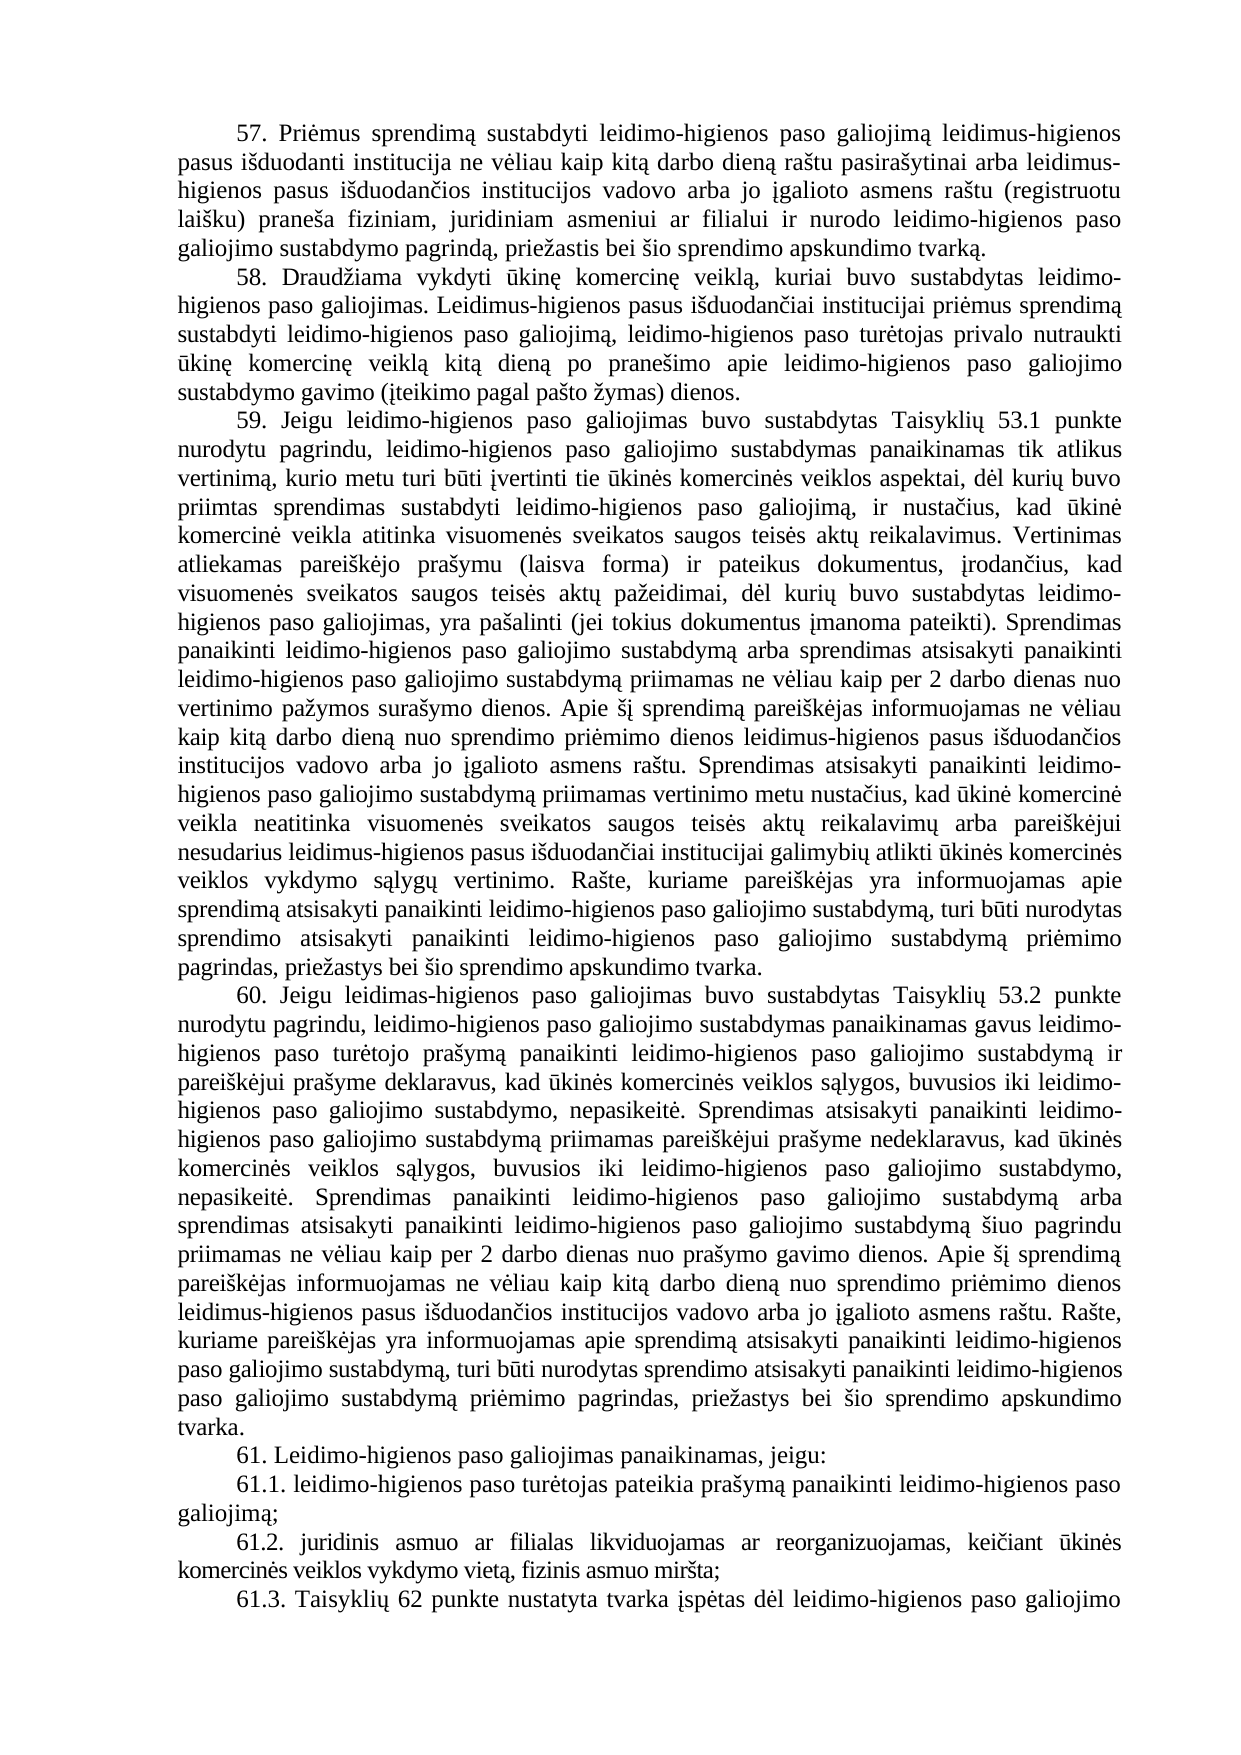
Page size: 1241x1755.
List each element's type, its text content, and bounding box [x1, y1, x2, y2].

text 61.1. leidimo-higienos paso turėtojas pateikia prašymą panaikinti leidimo-higienos paso galiojimą; [177, 1469, 1122, 1527]
text 58. Draudžiama vykdyti ūkinę komercinę veiklą, kuriai buvo sustabdytas leidimo-higienos paso galiojimas. Leidimus-higienos pasus išduodančiai institucijai priėmus sprendimą sustabdyti leidimo-higienos paso galiojimą, leidimo-higienos paso turėtojas privalo nutraukti ūkinę komercinę veiklą kitą dieną po pranešimo apie leidimo-higienos paso galiojimo sustabdymo gavimo (įteikimo pagal pašto žymas) dienos. [177, 262, 1122, 406]
text 57. Priėmus sprendimą sustabdyti leidimo-higienos paso galiojimą leidimus-higienos pasus išduodanti institucija ne vėliau kaip kitą darbo dieną raštu pasirašytinai arba leidimus-higienos pasus išduodančios institucijos vadovo arba jo įgalioto asmens raštu (registruotu laišku) praneša fiziniam, juridiniam asmeniui ar filialui ir nurodo leidimo-higienos paso galiojimo sustabdymo pagrindą, priežastis bei šio sprendimo apskundimo tvarką. [177, 118, 1122, 262]
text 61.2. juridinis asmuo ar filialas likviduojamas ar reorganizuojamas, keičiant ūkinės komercinės veiklos vykdymo vietą, fizinis asmuo miršta; [177, 1527, 1122, 1584]
text 59. Jeigu leidimo-higienos paso galiojimas buvo sustabdytas Taisyklių 53.1 punkte nurodytu pagrindu, leidimo-higienos paso galiojimo sustabdymas panaikinamas tik atlikus vertinimą, kurio metu turi būti įvertinti tie ūkinės komercinės veiklos aspektai, dėl kurių buvo priimtas sprendimas sustabdyti leidimo-higienos paso galiojimą, ir nustačius, kad ūkinė komercinė veikla atitinka visuomenės sveikatos saugos teisės aktų reikalavimus. Vertinimas atliekamas pareiškėjo prašymu (laisva forma) ir pateikus dokumentus, įrodančius, kad visuomenės sveikatos saugos teisės aktų pažeidimai, dėl kurių buvo sustabdytas leidimo-higienos paso galiojimas, yra pašalinti (jei tokius dokumentus įmanoma pateikti). Sprendimas panaikinti leidimo-higienos paso galiojimo sustabdymą arba sprendimas atsisakyti panaikinti leidimo-higienos paso galiojimo sustabdymą priimamas ne vėliau kaip per 2 darbo dienas nuo vertinimo pažymos surašymo dienos. Apie šį sprendimą pareiškėjas informuojamas ne vėliau kaip kitą darbo dieną nuo sprendimo priėmimo dienos leidimus-higienos pasus išduodančios institucijos vadovo arba jo įgalioto asmens raštu. Sprendimas atsisakyti panaikinti leidimo-higienos paso galiojimo sustabdymą priimamas vertinimo metu nustačius, kad ūkinė komercinė veikla neatitinka visuomenės sveikatos saugos teisės aktų reikalavimų arba pareiškėjui nesudarius leidimus-higienos pasus išduodančiai institucijai galimybių atlikti ūkinės komercinės veiklos vykdymo sąlygų vertinimo. Rašte, kuriame pareiškėjas yra informuojamas apie sprendimą atsisakyti panaikinti leidimo-higienos paso galiojimo sustabdymą, turi būti nurodytas sprendimo atsisakyti panaikinti leidimo-higienos paso galiojimo sustabdymą priėmimo pagrindas, priežastys bei šio sprendimo apskundimo tvarka. [177, 406, 1122, 981]
text 61.3. Taisyklių 62 punkte nustatyta tvarka įspėtas dėl leidimo-higienos paso galiojimo [177, 1584, 1122, 1613]
text 60. Jeigu leidimas-higienos paso galiojimas buvo sustabdytas Taisyklių 53.2 punkte nurodytu pagrindu, leidimo-higienos paso galiojimo sustabdymas panaikinamas gavus leidimo-higienos paso turėtojo prašymą panaikinti leidimo-higienos paso galiojimo sustabdymą ir pareiškėjui prašyme deklaravus, kad ūkinės komercinės veiklos sąlygos, buvusios iki leidimo-higienos paso galiojimo sustabdymo, nepasikeitė. Sprendimas atsisakyti panaikinti leidimo-higienos paso galiojimo sustabdymą priimamas pareiškėjui prašyme nedeklaravus, kad ūkinės komercinės veiklos sąlygos, buvusios iki leidimo-higienos paso galiojimo sustabdymo, nepasikeitė. Sprendimas panaikinti leidimo-higienos paso galiojimo sustabdymą arba sprendimas atsisakyti panaikinti leidimo-higienos paso galiojimo sustabdymą šiuo pagrindu priimamas ne vėliau kaip per 2 darbo dienas nuo prašymo gavimo dienos. Apie šį sprendimą pareiškėjas informuojamas ne vėliau kaip kitą darbo dieną nuo sprendimo priėmimo dienos leidimus-higienos pasus išduodančios institucijos vadovo arba jo įgalioto asmens raštu. Rašte, kuriame pareiškėjas yra informuojamas apie sprendimą atsisakyti panaikinti leidimo-higienos paso galiojimo sustabdymą, turi būti nurodytas sprendimo atsisakyti panaikinti leidimo-higienos paso galiojimo sustabdymą priėmimo pagrindas, priežastys bei šio sprendimo apskundimo tvarka. [177, 981, 1122, 1441]
text 61. Leidimo-higienos paso galiojimas panaikinamas, jeigu: [177, 1441, 1122, 1469]
